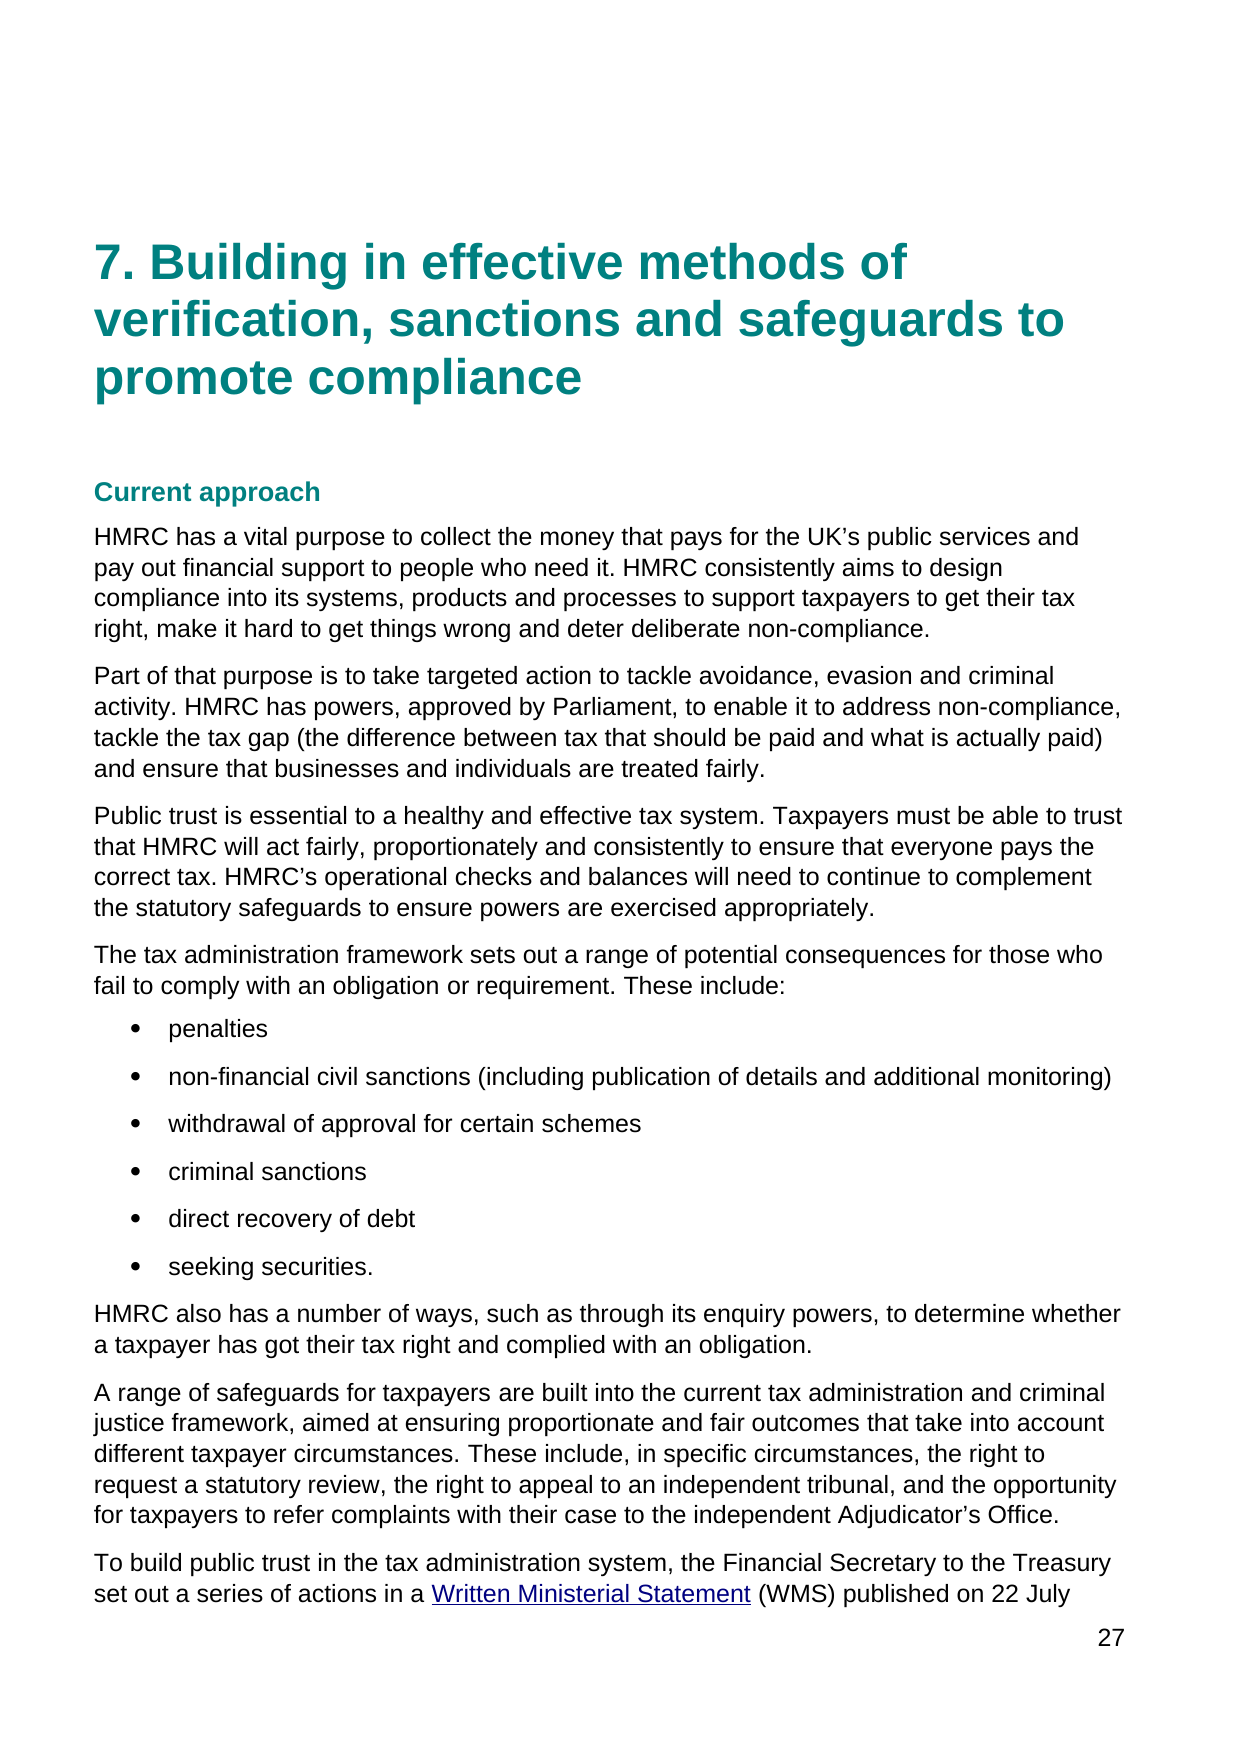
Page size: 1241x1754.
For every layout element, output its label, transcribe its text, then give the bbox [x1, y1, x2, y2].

list criminal sanctions [131, 1157, 1125, 1186]
text HMRC has a vital purpose to collect the money that pays for the UK’s public services and pay out financial support to people who need it. HMRC consistently aims to design compliance into its systems, products and processes to support taxpayers to get their tax right, make it hard to get things wrong and deter deliberate non-compliance. [94, 522, 1125, 643]
text A range of safeguards for taxpayers are built into the current tax administration and criminal justice framework, aimed at ensuring proportionate and fair outcomes that take into account different taxpayer circumstances. These include, in specific circumstances, the right to request a statutory review, the right to appeal to an independent tribunal, and the opportunity for taxpayers to refer complaints with their case to the independent Adjudicator’s Office. [94, 1378, 1125, 1529]
list withdrawal of approval for certain schemes [131, 1109, 1125, 1138]
list seeking securities. [131, 1252, 1125, 1281]
text Part of that purpose is to take targeted action to tackle avoidance, evasion and criminal activity. HMRC has powers, approved by Parliament, to enable it to address non-compliance, tackle the tax gap (the difference between tax that should be paid and what is actually paid) and ensure that businesses and individuals are treated fairly. [94, 661, 1125, 782]
text The tax administration framework sets out a range of potential consequences for those who fail to comply with an obligation or requirement. These include: [94, 941, 1125, 1000]
subtitle 7. Building in effective methods of verification, sanctions and safeguards to promote compliance [94, 175, 1125, 405]
text Public trust is essential to a healthy and effective tax system. Taxpayers must be able to trust that HMRC will act fairly, proportionately and consistently to ensure that everyone pays the correct tax. HMRC’s operational checks and balances will need to continue to complement the statutory safeguards to ensure powers are exercised appropriately. [94, 801, 1125, 922]
text HMRC also has a number of ways, such as through its enquiry powers, to determine whether a taxpayer has got their tax right and complied with an obligation. [94, 1299, 1125, 1359]
list non-financial civil sanctions (including publication of details and additional monitoring) [131, 1062, 1125, 1091]
list direct recovery of debt [131, 1204, 1125, 1233]
list penalties [131, 1014, 1125, 1043]
subtitle Current approach [94, 442, 1125, 507]
text To build public trust in the tax administration system, the Financial Secretary to the Treasury set out a series of actions in a Written Ministerial Statement (WMS) published on 22 July [94, 1548, 1125, 1607]
